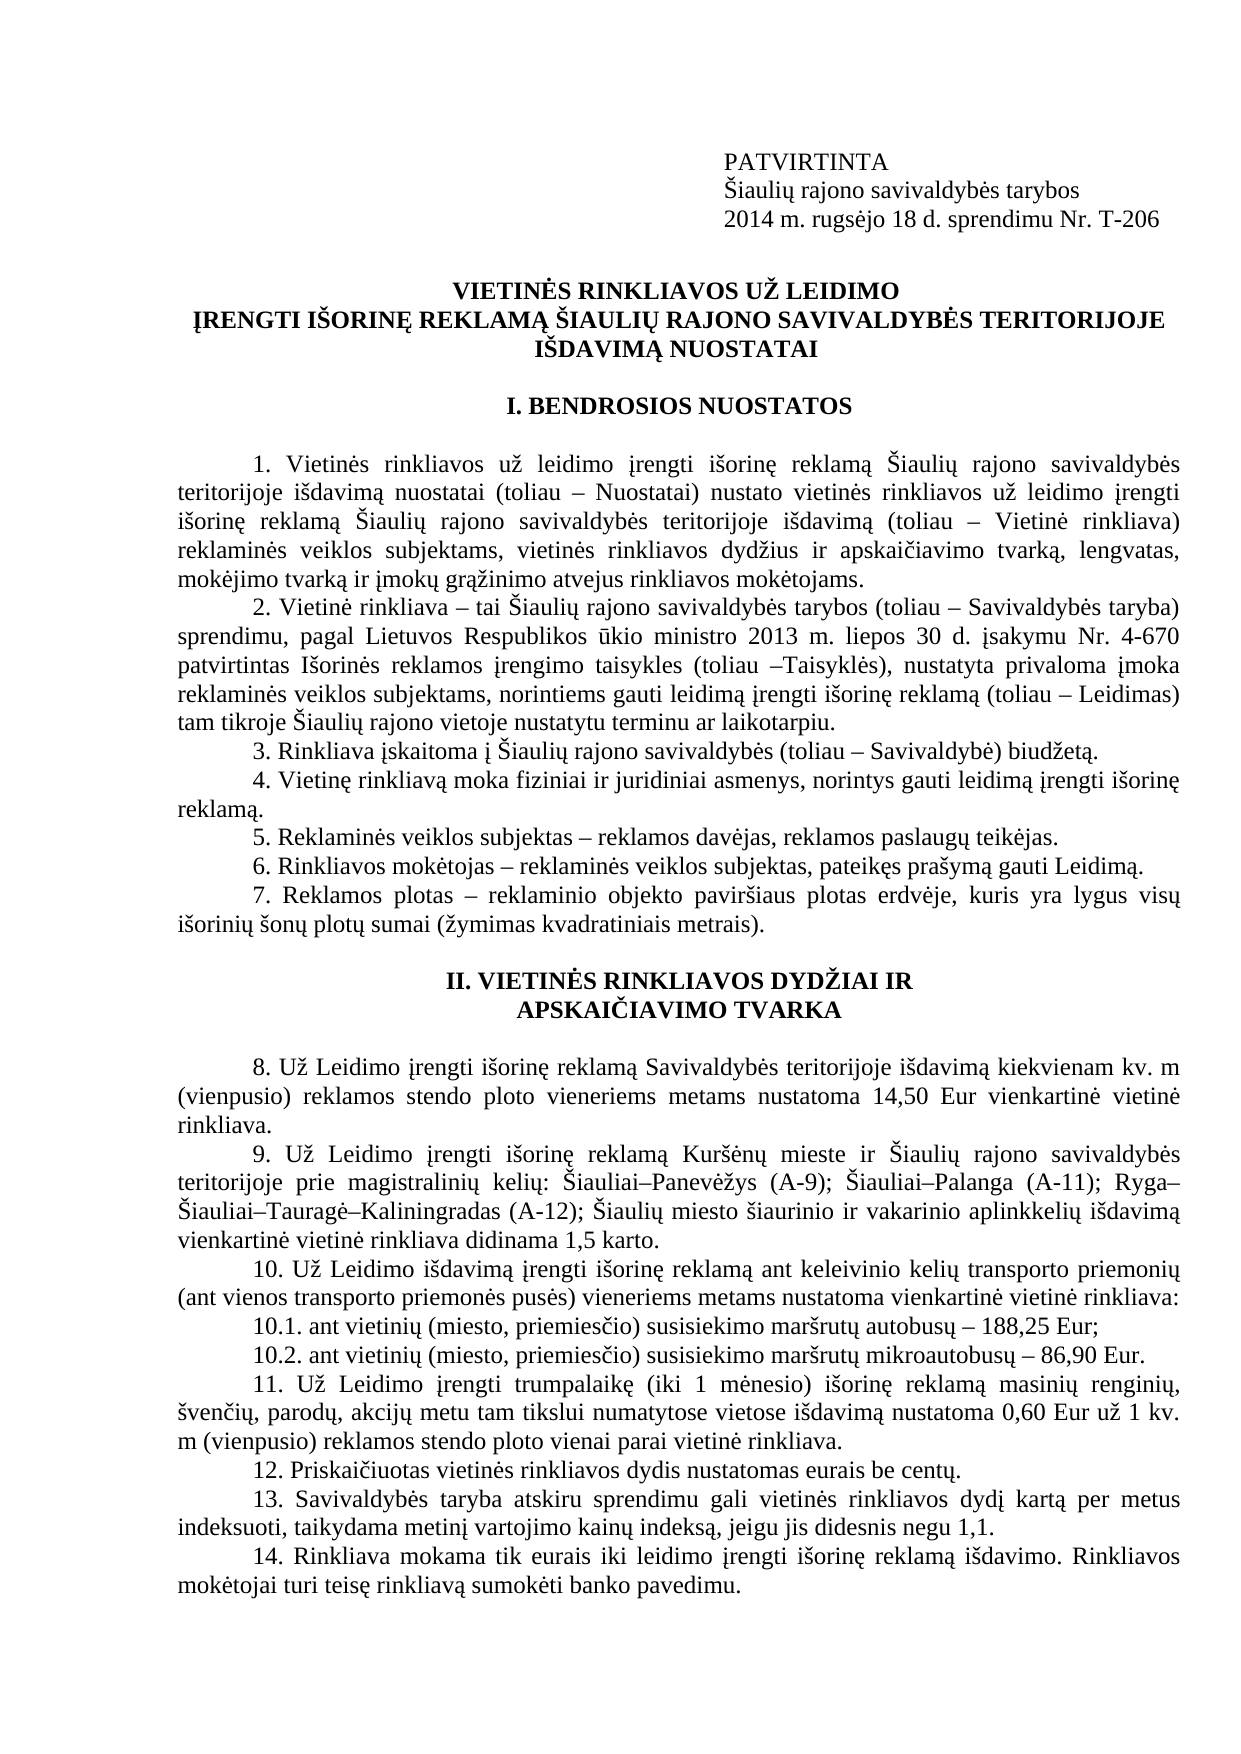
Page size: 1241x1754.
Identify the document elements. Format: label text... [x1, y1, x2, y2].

text 9. Už Leidimo įrengti išorinę reklamą Kuršėnų mieste ir Šiaulių rajono savivaldybės teritorijoje prie magistralinių kelių: Šiauliai–Panevėžys (A-9); Šiauliai–Palanga (A-11); Ryga–Šiauliai–Tauragė–Kaliningradas (A-12); Šiaulių miesto šiaurinio ir vakarinio aplinkkelių išdavimą vienkartinė vietinė rinkliava didinama 1,5 karto. [177, 1139, 1181, 1254]
text APSKAIČIAVIMO TVARKA [177, 995, 1181, 1024]
text 2014 m. rugsėjo 18 d. sprendimu Nr. T-206 [723, 204, 1181, 233]
text PATVIRTINTA [723, 147, 1181, 176]
text 7. Reklamos plotas – reklaminio objekto paviršiaus plotas erdvėje, kuris yra lygus visų išorinių šonų plotų sumai (žymimas kvadratiniais metrais). [177, 880, 1181, 937]
text II. VIETINĖS RINKLIAVOS DYDŽIAI IR [177, 966, 1181, 995]
text 2. Vietinė rinkliava – tai Šiaulių rajono savivaldybės tarybos (toliau – Savivaldybės taryba) sprendimu, pagal Lietuvos Respublikos ūkio ministro 2013 m. liepos 30 d. įsakymu Nr. 4-670 patvirtintas Išorinės reklamos įrengimo taisykles (toliau –Taisyklės), nustatyta privaloma įmoka reklaminės veiklos subjektams, norintiems gauti leidimą įrengti išorinę reklamą (toliau – Leidimas) tam tikroje Šiaulių rajono vietoje nustatytu terminu ar laikotarpiu. [177, 592, 1181, 736]
text 10. Už Leidimo išdavimą įrengti išorinę reklamą ant keleivinio kelių transporto priemonių (ant vienos transporto priemonės pusės) vieneriems metams nustatoma vienkartinė vietinė rinkliava: [177, 1254, 1181, 1311]
text 10.2. ant vietinių (miesto, priemiesčio) susisiekimo maršrutų mikroautobusų – 86,90 Eur. [177, 1340, 1181, 1369]
text I. BENDROSIOS NUOSTATOS [177, 391, 1181, 420]
text VIETINĖS RINKLIAVOS UŽ LEIDIMO [177, 276, 1181, 305]
text 8. Už Leidimo įrengti išorinę reklamą Savivaldybės teritorijoje išdavimą kiekvienam kv. m (vienpusio) reklamos stendo ploto vieneriems metams nustatoma 14,50 Eur vienkartinė vietinė rinkliava. [177, 1052, 1181, 1139]
text 14. Rinkliava mokama tik eurais iki leidimo įrengti išorinę reklamą išdavimo. Rinkliavos mokėtojai turi teisę rinkliavą sumokėti banko pavedimu. [177, 1541, 1181, 1599]
text 4. Vietinę rinkliavą moka fiziniai ir juridiniai asmenys, norintys gauti leidimą įrengti išorinę reklamą. [177, 765, 1181, 822]
text 10.1. ant vietinių (miesto, priemiesčio) susisiekimo maršrutų autobusų – 188,25 Eur; [177, 1311, 1181, 1340]
text 3. Rinkliava įskaitoma į Šiaulių rajono savivaldybės (toliau – Savivaldybė) biudžetą. [177, 736, 1181, 765]
text 13. Savivaldybės taryba atskiru sprendimu gali vietinės rinkliavos dydį kartą per metus indeksuoti, taikydama metinį vartojimo kainų indeksą, jeigu jis didesnis negu 1,1. [177, 1484, 1181, 1541]
text Šiaulių rajono savivaldybės tarybos [723, 176, 1181, 204]
text 12. Priskaičiuotas vietinės rinkliavos dydis nustatomas eurais be centų. [177, 1455, 1181, 1484]
text 6. Rinkliavos mokėtojas – reklaminės veiklos subjektas, pateikęs prašymą gauti Leidimą. [177, 851, 1181, 880]
text 11. Už Leidimo įrengti trumpalaikę (iki 1 mėnesio) išorinę reklamą masinių renginių, švenčių, parodų, akcijų metu tam tikslui numatytose vietose išdavimą nustatoma 0,60 Eur už 1 kv. m (vienpusio) reklamos stendo ploto vienai parai vietinė rinkliava. [177, 1369, 1181, 1455]
text ĮRENGTI IŠORINĘ REKLAMĄ ŠIAULIŲ RAJONO SAVIVALDYBĖS TERITORIJOJE IŠDAVIMĄ NUOSTATAI [177, 305, 1181, 362]
text 5. Reklaminės veiklos subjektas – reklamos davėjas, reklamos paslaugų teikėjas. [177, 822, 1181, 851]
text 1. Vietinės rinkliavos už leidimo įrengti išorinę reklamą Šiaulių rajono savivaldybės teritorijoje išdavimą nuostatai (toliau – Nuostatai) nustato vietinės rinkliavos už leidimo įrengti išorinę reklamą Šiaulių rajono savivaldybės teritorijoje išdavimą (toliau – Vietinė rinkliava) reklaminės veiklos subjektams, vietinės rinkliavos dydžius ir apskaičiavimo tvarką, lengvatas, mokėjimo tvarką ir įmokų grąžinimo atvejus rinkliavos mokėtojams. [177, 449, 1181, 592]
